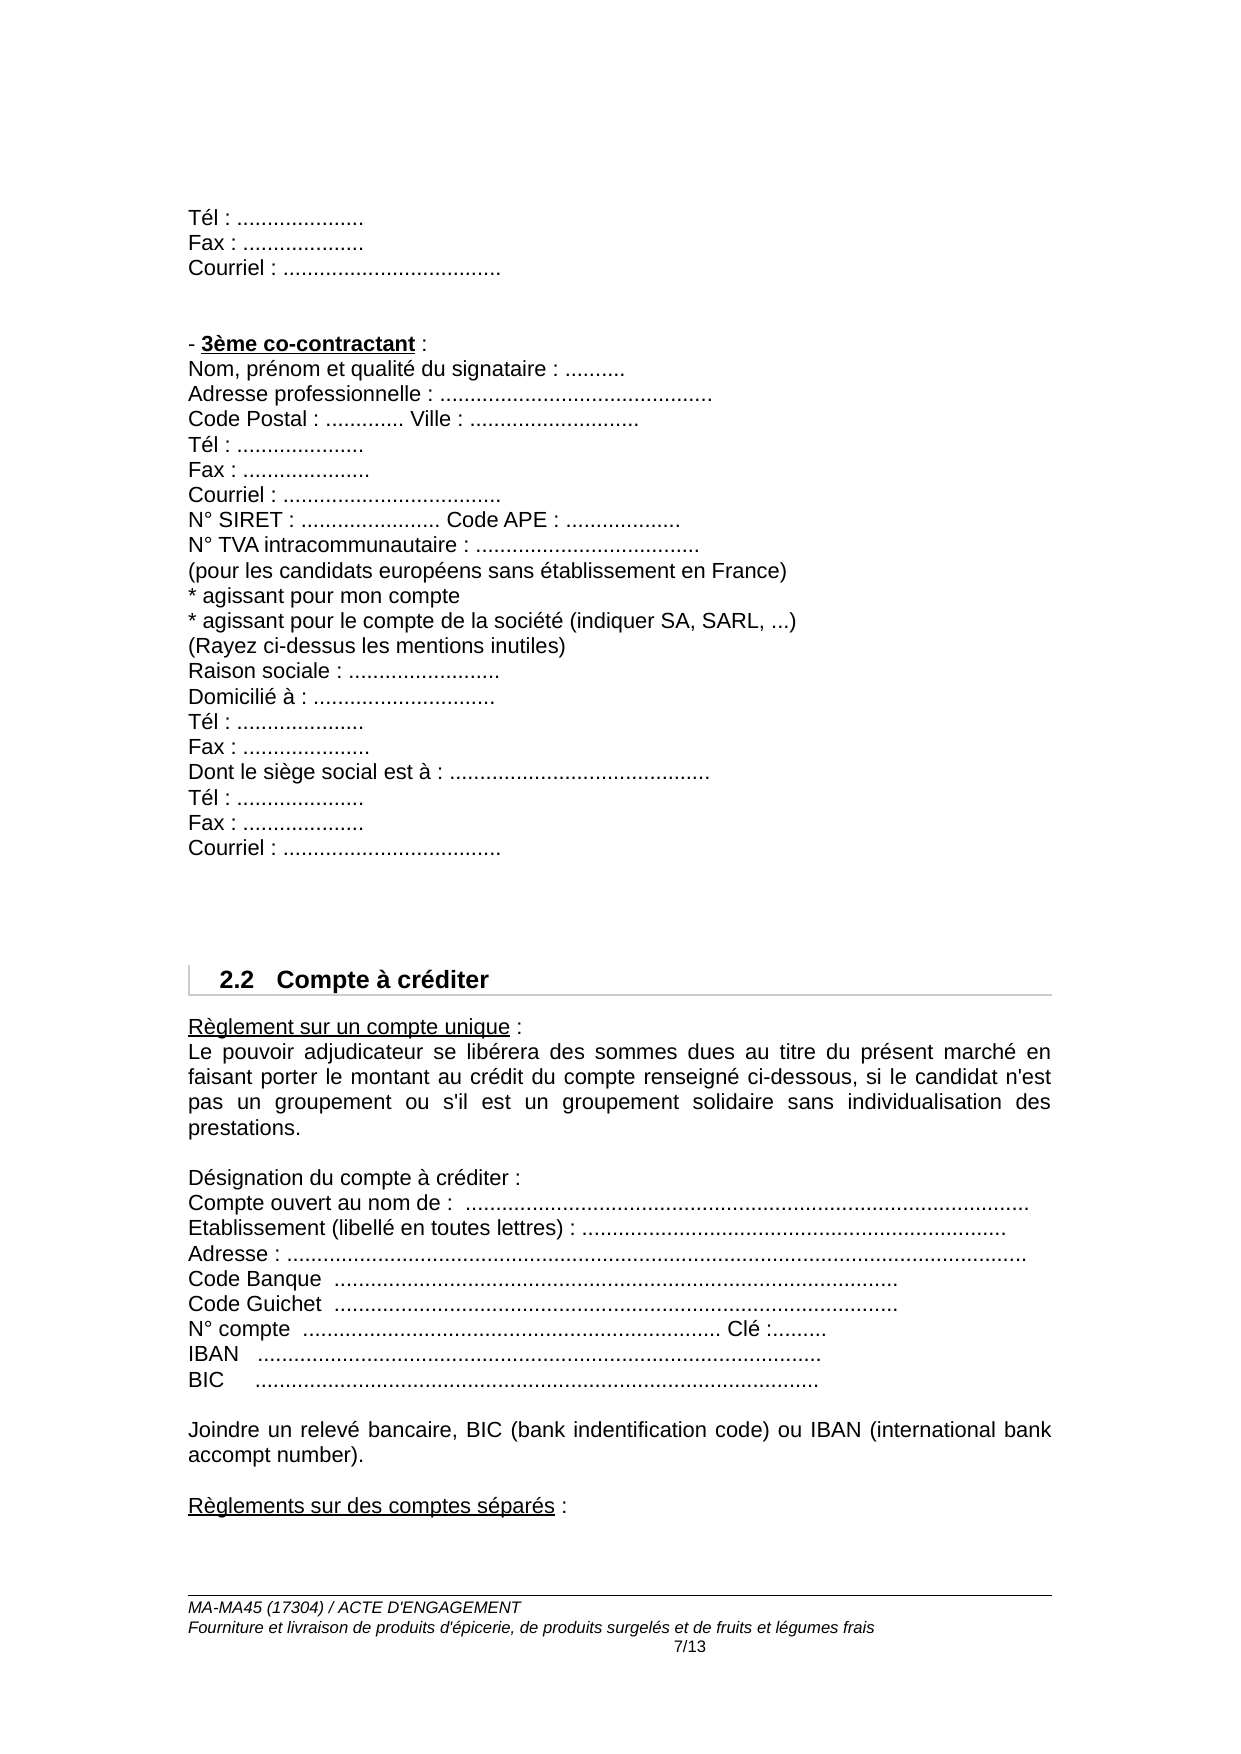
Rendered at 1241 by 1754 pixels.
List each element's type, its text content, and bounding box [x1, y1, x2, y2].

text Courriel : .................................... [188, 835, 1052, 860]
text Tél : ..................... [188, 431, 1052, 457]
text IBAN ............................................................................................. [188, 1341, 1052, 1367]
text Raison sociale : ......................... [188, 658, 1052, 683]
text Désignation du compte à créditer : [188, 1165, 1052, 1190]
text Courriel : .................................... [188, 482, 1052, 507]
text Code Banque ............................................................................................. [188, 1266, 1052, 1291]
text Adresse : .......................................................................................................................... [188, 1241, 1052, 1266]
text Domicilié à : .............................. [188, 683, 1052, 709]
text * agissant pour mon compte [188, 583, 1052, 608]
text N° SIRET : ....................... Code APE : ................... [188, 507, 1052, 532]
text Etablissement (libellé en toutes lettres) : ...................................................................... [188, 1215, 1052, 1241]
text Courriel : .................................... [188, 255, 1052, 280]
text (Rayez ci-dessus les mentions inutiles) [188, 633, 1052, 658]
text * agissant pour le compte de la société (indiquer SA, SARL, ...) [188, 608, 1052, 633]
text BIC ............................................................................................. [188, 1367, 1052, 1392]
text - 3ème co-contractant : [188, 331, 1052, 356]
text Fax : ..................... [188, 734, 1052, 759]
text Tél : ..................... [188, 709, 1052, 734]
text (pour les candidats européens sans établissement en France) [188, 557, 1052, 583]
text Joindre un relevé bancaire, BIC (bank indentification code) ou IBAN (international bank accompt number). [188, 1417, 1052, 1467]
text Code Guichet ............................................................................................. [188, 1291, 1052, 1316]
text Tél : ..................... [188, 784, 1052, 809]
subtitle Compte à créditer [190, 965, 1052, 994]
text Règlements sur des comptes séparés : [188, 1493, 1052, 1518]
text Adresse professionnelle : ............................................. [188, 381, 1052, 406]
text Code Postal : ............. Ville : ............................ [188, 406, 1052, 431]
text Fax : .................... [188, 230, 1052, 255]
text Fax : ..................... [188, 457, 1052, 482]
text Compte ouvert au nom de : ............................................................................................. [188, 1190, 1052, 1215]
text Règlement sur un compte unique : [188, 1014, 1052, 1039]
text N° TVA intracommunautaire : ..................................... [188, 532, 1052, 557]
text Dont le siège social est à : ........................................... [188, 759, 1052, 784]
text Nom, prénom et qualité du signataire : .......... [188, 356, 1052, 381]
text Fax : .................... [188, 809, 1052, 835]
text Tél : ..................... [188, 204, 1052, 230]
text N° compte ..................................................................... Clé :......... [188, 1316, 1052, 1341]
text Le pouvoir adjudicateur se libérera des sommes dues au titre du présent marché en faisant porter le montant au crédit du compte renseigné ci-dessous, si le candidat n'est pas un groupement ou s'il est un groupement solidaire sans individualisation des prestations. [188, 1039, 1052, 1140]
